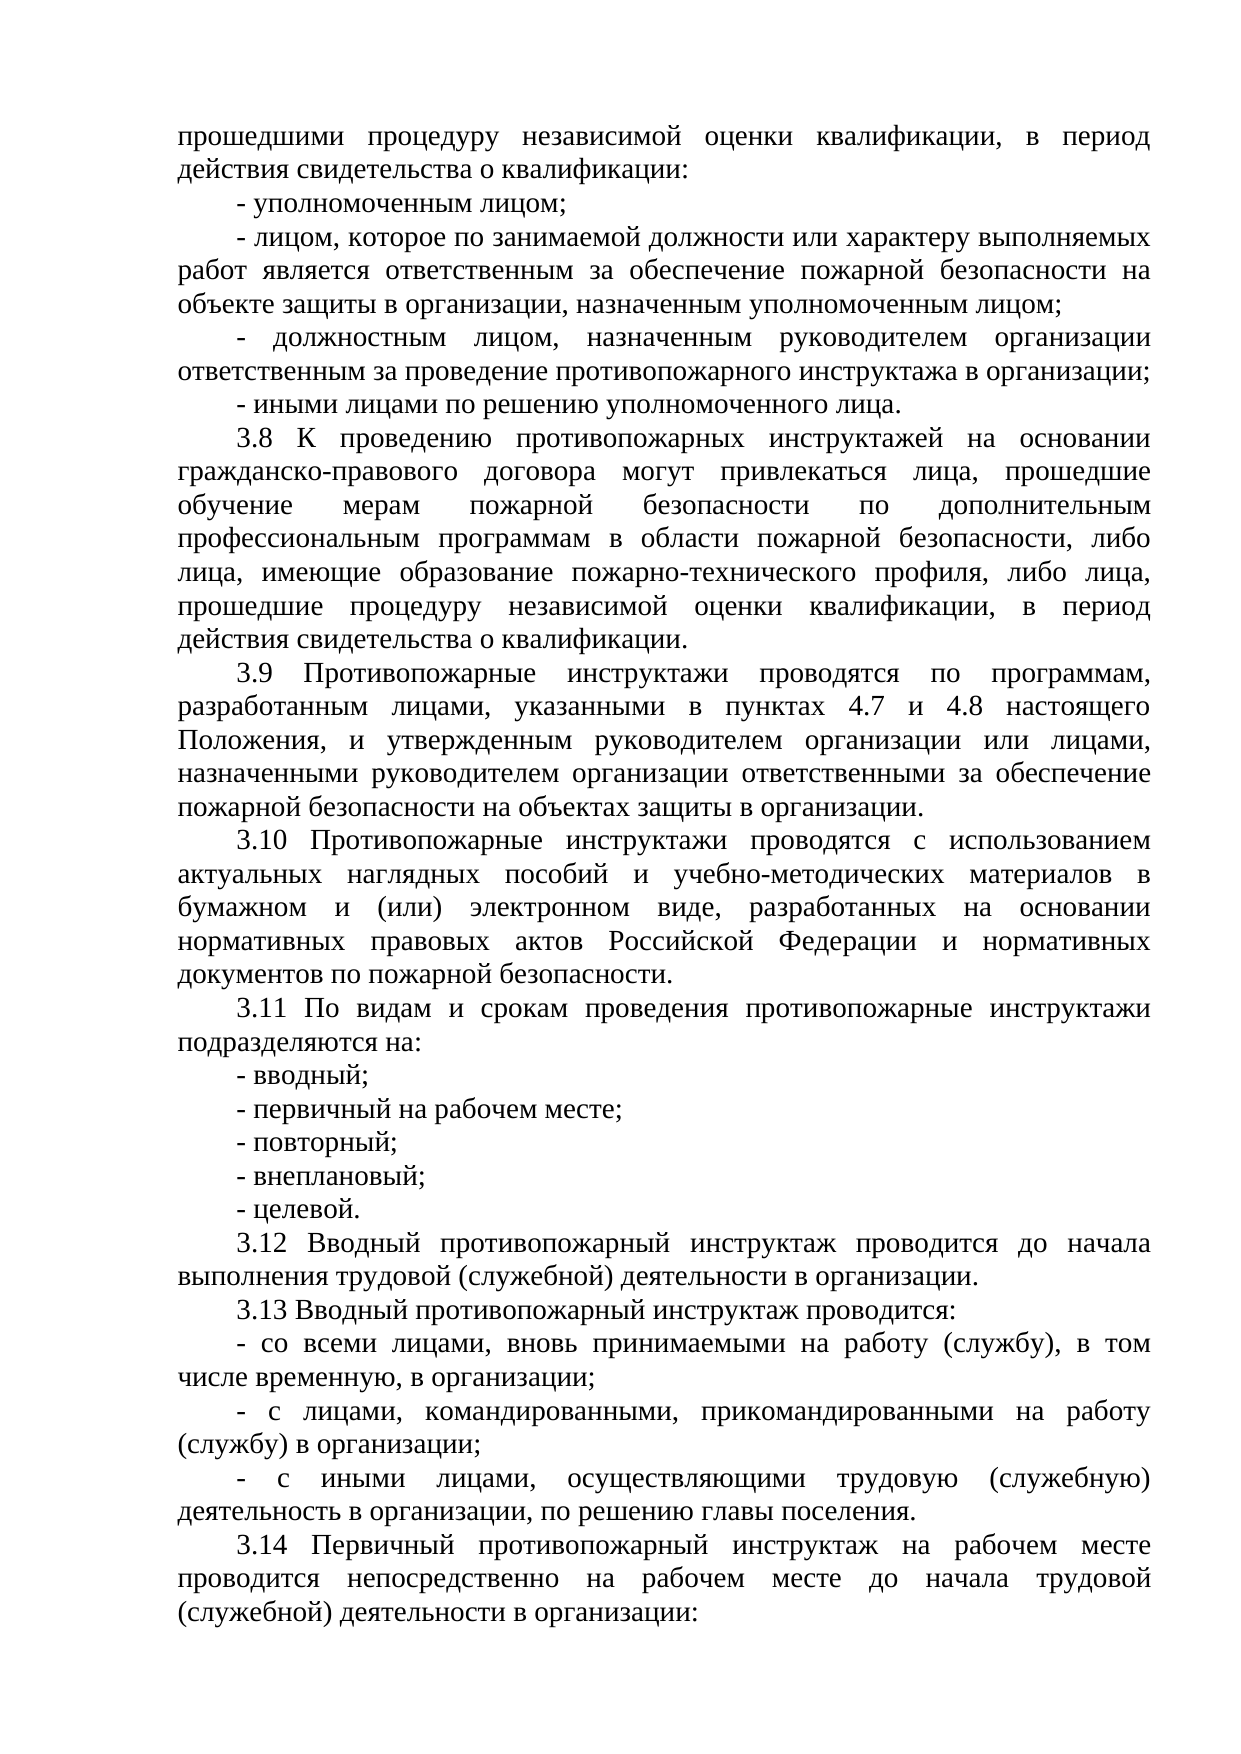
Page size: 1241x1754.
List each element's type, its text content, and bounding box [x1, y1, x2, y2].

text - должностным лицом, назначенным руководителем организации ответственным за проведение противопожарного инструктажа в организации; [177, 319, 1152, 386]
text 3.8 К проведению противопожарных инструктажей на основании гражданско-правового договора могут привлекаться лица, прошедшие обучение мерам пожарной безопасности по дополнительным профессиональным программам в области пожарной безопасности, либо лица, имеющие образование пожарно-технического профиля, либо лица, прошедшие процедуру независимой оценки квалификации, в период действия свидетельства о квалификации. [177, 420, 1152, 655]
text - целевой. [177, 1191, 1152, 1225]
text 3.10 Противопожарные инструктажи проводятся с использованием актуальных наглядных пособий и учебно-методических материалов в бумажном и (или) электронном виде, разработанных на основании нормативных правовых актов Российской Федерации и нормативных документов по пожарной безопасности. [177, 822, 1152, 990]
text 3.9 Противопожарные инструктажи проводятся по программам, разработанным лицами, указанными в пунктах 4.7 и 4.8 настоящего Положения, и утвержденным руководителем организации или лицами, назначенными руководителем организации ответственными за обеспечение пожарной безопасности на объектах защиты в организации. [177, 655, 1152, 822]
text - с иными лицами, осуществляющими трудовую (служебную) деятельность в организации, по решению главы поселения. [177, 1460, 1152, 1527]
text - вводный; [177, 1057, 1152, 1091]
text прошедшими процедуру независимой оценки квалификации, в период действия свидетельства о квалификации: [177, 118, 1152, 185]
text - внеплановый; [177, 1158, 1152, 1191]
text - лицом, которое по занимаемой должности или характеру выполняемых работ является ответственным за обеспечение пожарной безопасности на объекте защиты в организации, назначенным уполномоченным лицом; [177, 219, 1152, 319]
text 3.11 По видам и срокам проведения противопожарные инструктажи подразделяются на: [177, 990, 1152, 1057]
text 3.12 Вводный противопожарный инструктаж проводится до начала выполнения трудовой (служебной) деятельности в организации. [177, 1225, 1152, 1292]
text - со всеми лицами, вновь принимаемыми на работу (службу), в том числе временную, в организации; [177, 1326, 1152, 1393]
text - уполномоченным лицом; [177, 185, 1152, 219]
text - повторный; [177, 1124, 1152, 1158]
text 3.13 Вводный противопожарный инструктаж проводится: [177, 1292, 1152, 1326]
text 3.14 Первичный противопожарный инструктаж на рабочем месте проводится непосредственно на рабочем месте до начала трудовой (служебной) деятельности в организации: [177, 1527, 1152, 1627]
text - с лицами, командированными, прикомандированными на работу (службу) в организации; [177, 1393, 1152, 1460]
text - иными лицами по решению уполномоченного лица. [177, 386, 1152, 420]
text - первичный на рабочем месте; [177, 1091, 1152, 1124]
